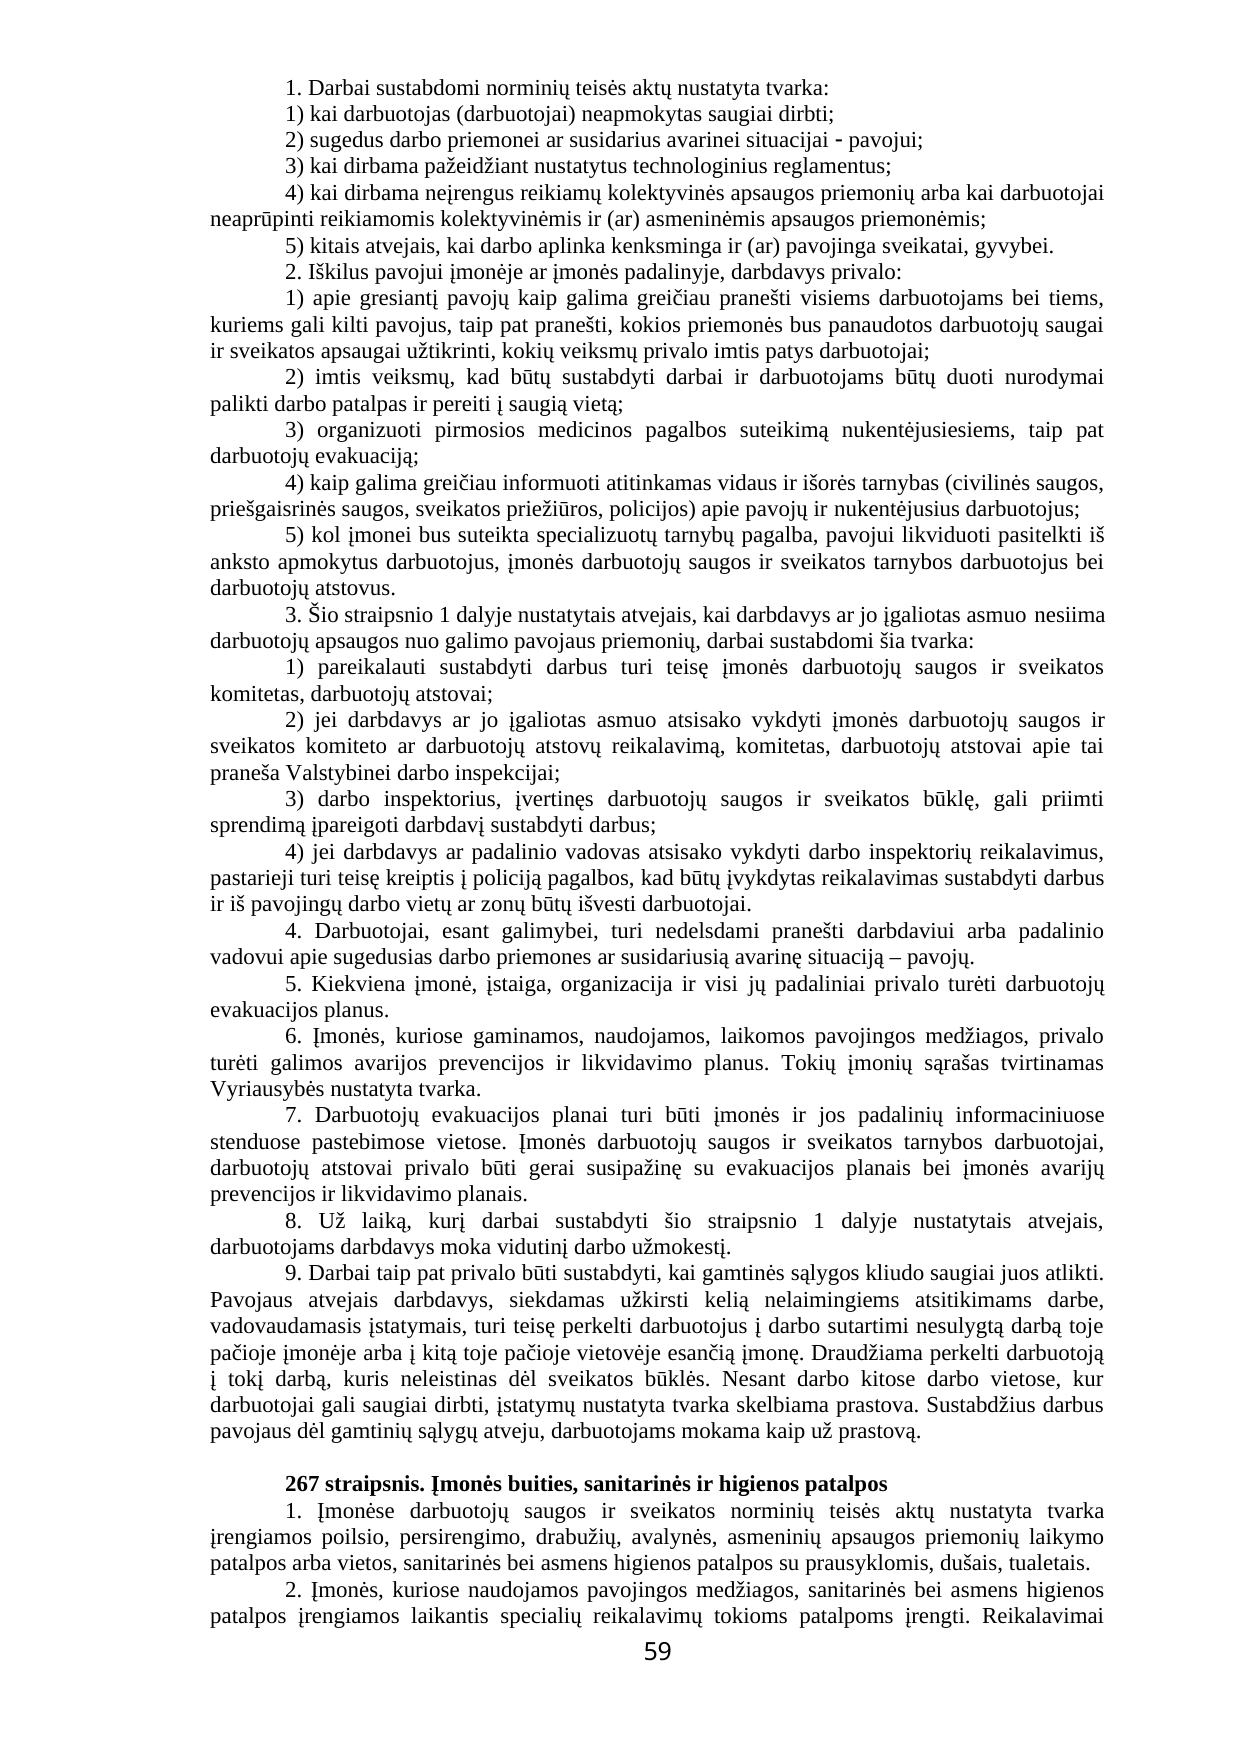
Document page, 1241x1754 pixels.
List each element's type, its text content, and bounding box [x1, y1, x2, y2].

text 5. Kiekviena įmonė, įstaiga, organizacija ir visi jų padaliniai privalo turėti darbuotojų evakuacijos planus. [210, 969, 1106, 1022]
text 7. Darbuotojų evakuacijos planai turi būti įmonės ir jos padalinių informaciniuose stenduose pastebimose vietose. Įmonės darbuotojų saugos ir sveikatos tarnybos darbuotojai, darbuotojų atstovai privalo būti gerai susipažinę su evakuacijos planais bei įmonės avarijų prevencijos ir likvidavimo planais. [210, 1101, 1106, 1207]
text 1. Įmonėse darbuotojų saugos ir sveikatos norminių teisės aktų nustatyta tvarka įrengiamos poilsio, persirengimo, drabužių, avalynės, asmeninių apsaugos priemonių laikymo patalpos arba vietos, sanitarinės bei asmens higienos patalpos su prausyklomis, dušais, tualetais. [210, 1497, 1106, 1576]
text 3) kai dirbama pažeidžiant nustatytus technologinius reglamentus; [210, 153, 1106, 179]
text 4) kai dirbama neįrengus reikiamų kolektyvinės apsaugos priemonių arba kai darbuotojai neaprūpinti reikiamomis kolektyvinėmis ir (ar) asmeninėmis apsaugos priemonėmis; [210, 179, 1106, 232]
text 1) apie gresiantį pavojų kaip galima greičiau pranešti visiems darbuotojams bei tiems, kuriems gali kilti pavojus, taip pat pranešti, kokios priemonės bus panaudotos darbuotojų saugai ir sveikatos apsaugai užtikrinti, kokių veiksmų privalo imtis patys darbuotojai; [210, 284, 1106, 363]
text 5) kitais atvejais, kai darbo aplinka kenksminga ir (ar) pavojinga sveikatai, gyvybei. [210, 232, 1106, 258]
text 5) kol įmonei bus suteikta specializuotų tarnybų pagalba, pavojui likviduoti pasitelkti iš anksto apmokytus darbuotojus, įmonės darbuotojų saugos ir sveikatos tarnybos darbuotojus bei darbuotojų atstovus. [210, 522, 1106, 601]
text 4. Darbuotojai, esant galimybei, turi nedelsdami pranešti darbdaviui arba padalinio vadovui apie sugedusias darbo priemones ar susidariusią avarinę situaciją – pavojų. [210, 917, 1106, 969]
text 2) sugedus darbo priemonei ar susidarius avarinei situacijai  pavojui; [210, 126, 1106, 153]
text 3) darbo inspektorius, įvertinęs darbuotojų saugos ir sveikatos būklę, gali priimti sprendimą įpareigoti darbdavį sustabdyti darbus; [210, 785, 1106, 838]
text 2. Iškilus pavojui įmonėje ar įmonės padalinyje, darbdavys privalo: [210, 258, 1106, 284]
text 1. Darbai sustabdomi norminių teisės aktų nustatyta tvarka: [210, 73, 1106, 100]
text 3. Šio straipsnio 1 dalyje nustatytais atvejais, kai darbdavys ar jo įgaliotas asmuo nesiima darbuotojų apsaugos nuo galimo pavojaus priemonių, darbai sustabdomi šia tvarka: [210, 601, 1106, 653]
text 267 straipsnis. Įmonės buities, sanitarinės ir higienos patalpos [210, 1470, 1106, 1497]
text 8. Už laiką, kurį darbai sustabdyti šio straipsnio 1 dalyje nustatytais atvejais, darbuotojams darbdavys moka vidutinį darbo užmokestį. [210, 1207, 1106, 1259]
text 2) jei darbdavys ar jo įgaliotas asmuo atsisako vykdyti įmonės darbuotojų saugos ir sveikatos komiteto ar darbuotojų atstovų reikalavimą, komitetas, darbuotojų atstovai apie tai praneša Valstybinei darbo inspekcijai; [210, 706, 1106, 785]
text 1) kai darbuotojas (darbuotojai) neapmokytas saugiai dirbti; [210, 100, 1106, 126]
text 1) pareikalauti sustabdyti darbus turi teisę įmonės darbuotojų saugos ir sveikatos komitetas, darbuotojų atstovai; [210, 653, 1106, 706]
text 4) kaip galima greičiau informuoti atitinkamas vidaus ir išorės tarnybas (civilinės saugos, priešgaisrinės saugos, sveikatos priežiūros, policijos) apie pavojų ir nukentėjusius darbuotojus; [210, 469, 1106, 522]
text 6. Įmonės, kuriose gaminamos, naudojamos, laikomos pavojingos medžiagos, privalo turėti galimos avarijos prevencijos ir likvidavimo planus. Tokių įmonių sąrašas tvirtinamas Vyriausybės nustatyta tvarka. [210, 1022, 1106, 1101]
text 3) organizuoti pirmosios medicinos pagalbos suteikimą nukentėjusiesiems, taip pat darbuotojų evakuaciją; [210, 416, 1106, 469]
text 2. Įmonės, kuriose naudojamos pavojingos medžiagos, sanitarinės bei asmens higienos patalpos įrengiamos laikantis specialių reikalavimų tokioms patalpoms įrengti. Reikalavimai [210, 1576, 1106, 1628]
text 4) jei darbdavys ar padalinio vadovas atsisako vykdyti darbo inspektorių reikalavimus, pastarieji turi teisę kreiptis į policiją pagalbos, kad būtų įvykdytas reikalavimas sustabdyti darbus ir iš pavojingų darbo vietų ar zonų būtų išvesti darbuotojai. [210, 838, 1106, 917]
text 2) imtis veiksmų, kad būtų sustabdyti darbai ir darbuotojams būtų duoti nurodymai palikti darbo patalpas ir pereiti į saugią vietą; [210, 363, 1106, 416]
text 9. Darbai taip pat privalo būti sustabdyti, kai gamtinės sąlygos kliudo saugiai juos atlikti. Pavojaus atvejais darbdavys, siekdamas užkirsti kelią nelaimingiems atsitikimams darbe, vadovaudamasis įstatymais, turi teisę perkelti darbuotojus į darbo sutartimi nesulygtą darbą toje pačioje įmonėje arba į kitą toje pačioje vietovėje esančią įmonę. Draudžiama perkelti darbuotoją į tokį darbą, kuris neleistinas dėl sveikatos būklės. Nesant darbo kitose darbo vietose, kur darbuotojai gali saugiai dirbti, įstatymų nustatyta tvarka skelbiama prastova. Sustabdžius darbus pavojaus dėl gamtinių sąlygų atveju, darbuotojams mokama kaip už prastovą. [210, 1259, 1106, 1444]
